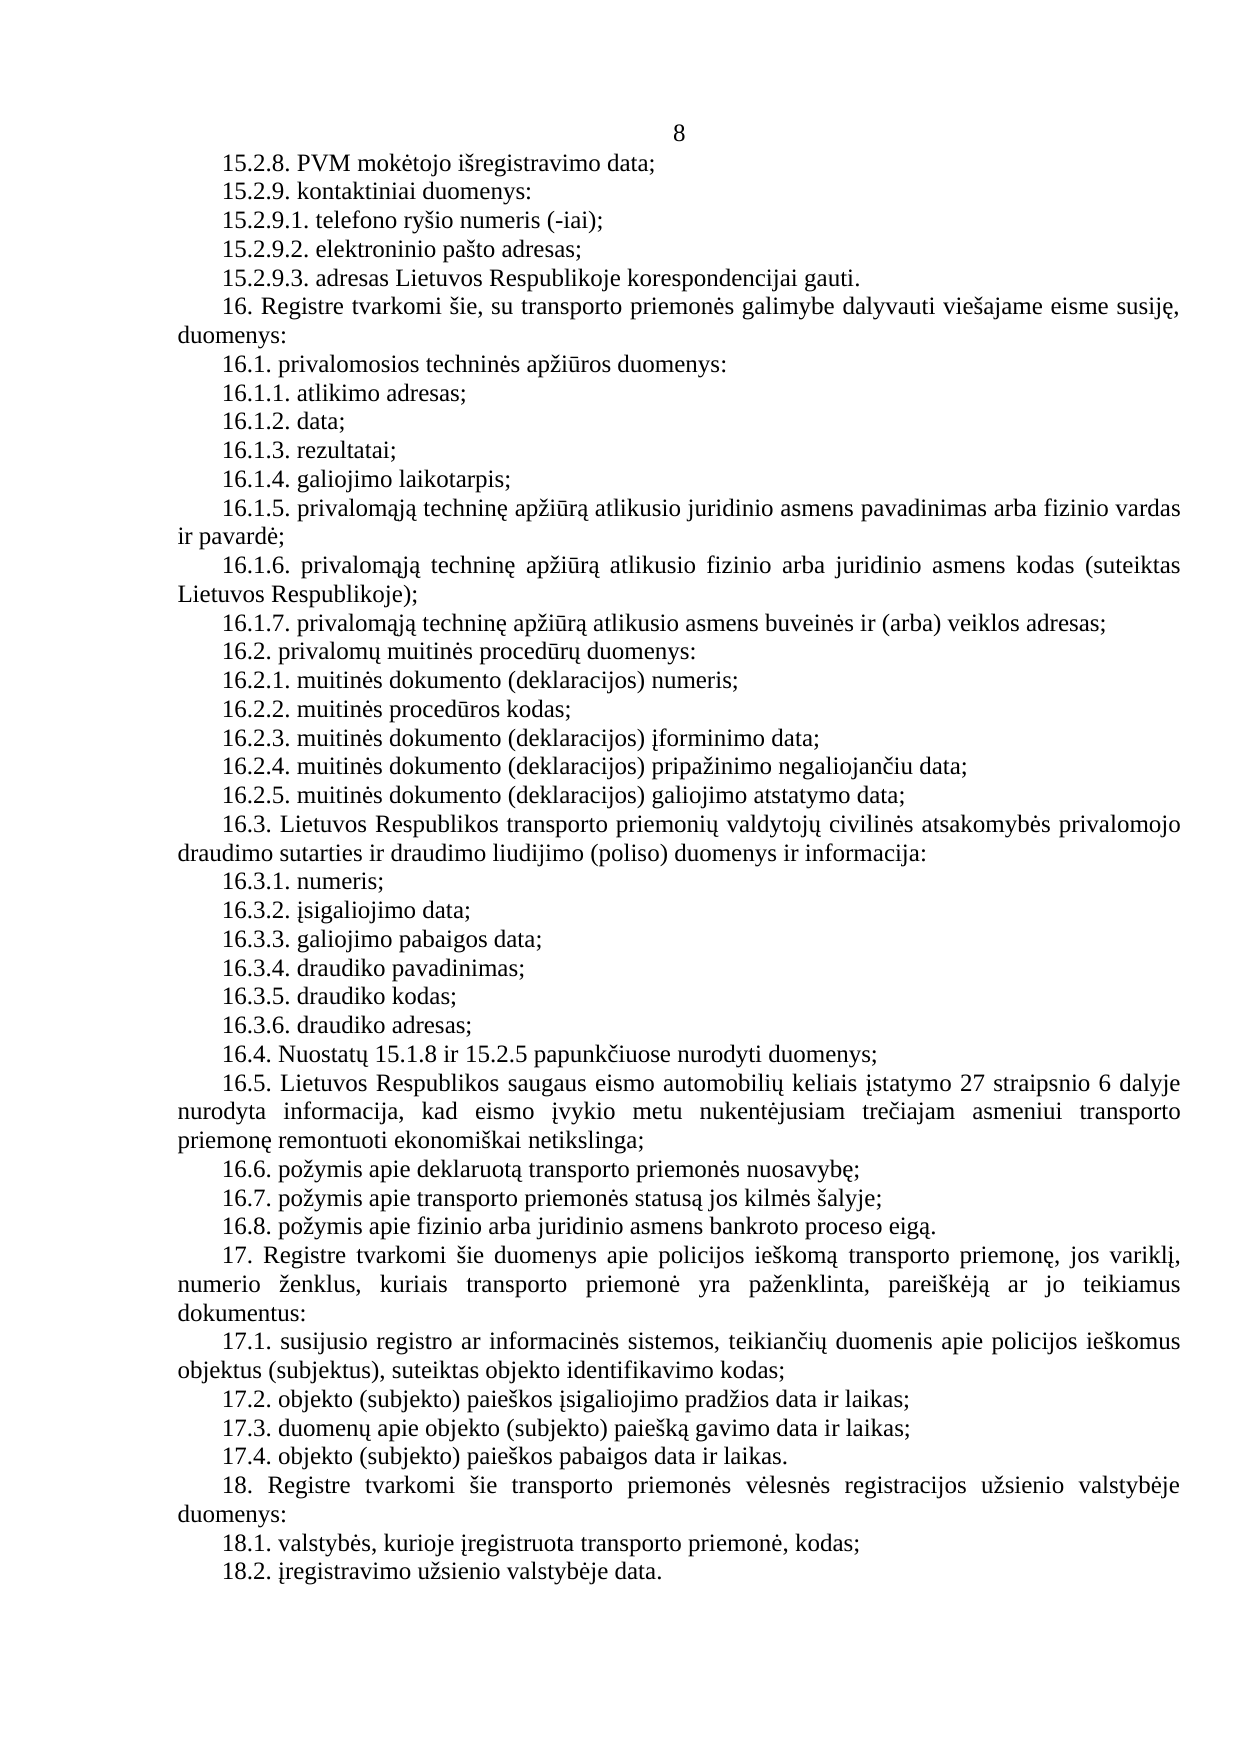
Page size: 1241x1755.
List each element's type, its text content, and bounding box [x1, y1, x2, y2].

text 17.3. duomenų apie objekto (subjekto) paiešką gavimo data ir laikas; [177, 1413, 1181, 1441]
text 16.2.1. muitinės dokumento (deklaracijos) numeris; [177, 665, 1181, 694]
text 17.4. objekto (subjekto) paieškos pabaigos data ir laikas. [177, 1441, 1181, 1470]
text 17.1. susijusio registro ar informacinės sistemos, teikiančių duomenis apie policijos ieškomus objektus (subjektus), suteiktas objekto identifikavimo kodas; [177, 1326, 1181, 1384]
text 16. Registre tvarkomi šie, su transporto priemonės galimybe dalyvauti viešajame eisme susiję, duomenys: [177, 291, 1181, 349]
text 17. Registre tvarkomi šie duomenys apie policijos ieškomą transporto priemonę, jos variklį, numerio ženklus, kuriais transporto priemonė yra paženklinta, pareiškėją ar jo teikiamus dokumentus: [177, 1240, 1181, 1326]
text 16.1.5. privalomąją techninę apžiūrą atlikusio juridinio asmens pavadinimas arba fizinio vardas ir pavardė; [177, 493, 1181, 550]
text 18.1. valstybės, kurioje įregistruota transporto priemonė, kodas; [177, 1528, 1181, 1556]
text 16.2. privalomų muitinės procedūrų duomenys: [177, 636, 1181, 665]
text 16.3.1. numeris; [177, 866, 1181, 895]
text 17.2. objekto (subjekto) paieškos įsigaliojimo pradžios data ir laikas; [177, 1384, 1181, 1413]
text 15.2.9.2. elektroninio pašto adresas; [177, 234, 1181, 263]
text 16.3.6. draudiko adresas; [177, 1010, 1181, 1039]
text 15.2.9.1. telefono ryšio numeris (-iai); [177, 205, 1181, 234]
text 16.1. privalomosios techninės apžiūros duomenys: [177, 349, 1181, 378]
text 16.2.3. muitinės dokumento (deklaracijos) įforminimo data; [177, 723, 1181, 751]
text 16.7. požymis apie transporto priemonės statusą jos kilmės šalyje; [222, 1183, 1181, 1211]
text 15.2.9.3. adresas Lietuvos Respublikoje korespondencijai gauti. [177, 263, 1181, 291]
text 16.2.4. muitinės dokumento (deklaracijos) pripažinimo negaliojančiu data; [177, 751, 1181, 780]
text 16.2.2. muitinės procedūros kodas; [177, 694, 1181, 723]
text 16.1.3. rezultatai; [177, 435, 1181, 464]
text 16.6. požymis apie deklaruotą transporto priemonės nuosavybę; [222, 1154, 1181, 1183]
text 18. Registre tvarkomi šie transporto priemonės vėlesnės registracijos užsienio valstybėje duomenys: [177, 1470, 1181, 1528]
text 16.3.4. draudiko pavadinimas; [177, 953, 1181, 981]
text 16.2.5. muitinės dokumento (deklaracijos) galiojimo atstatymo data; [177, 780, 1181, 809]
text 16.1.2. data; [177, 406, 1181, 435]
text 16.3.3. galiojimo pabaigos data; [177, 924, 1181, 953]
text 16.8. požymis apie fizinio arba juridinio asmens bankroto proceso eigą. [222, 1211, 1181, 1240]
text 16.3.2. įsigaliojimo data; [177, 895, 1181, 924]
text 16.5. Lietuvos Respublikos saugaus eismo automobilių keliais įstatymo 27 straipsnio 6 dalyje nurodyta informacija, kad eismo įvykio metu nukentėjusiam trečiajam asmeniui transporto priemonę remontuoti ekonomiškai netikslinga; [177, 1068, 1181, 1154]
text 16.3.5. draudiko kodas; [177, 981, 1181, 1010]
text 15.2.9. kontaktiniai duomenys: [177, 176, 1181, 205]
text 16.1.1. atlikimo adresas; [177, 378, 1181, 406]
text 15.2.8. PVM mokėtojo išregistravimo data; [177, 148, 1181, 176]
text 16.1.4. galiojimo laikotarpis; [177, 464, 1181, 493]
text 16.4. Nuostatų 15.1.8 ir 15.2.5 papunkčiuose nurodyti duomenys; [222, 1039, 1181, 1068]
text 18.2. įregistravimo užsienio valstybėje data. [177, 1556, 1181, 1585]
text 16.3. Lietuvos Respublikos transporto priemonių valdytojų civilinės atsakomybės privalomojo draudimo sutarties ir draudimo liudijimo (poliso) duomenys ir informacija: [177, 809, 1181, 866]
text 16.1.7. privalomąją techninę apžiūrą atlikusio asmens buveinės ir (arba) veiklos adresas; [177, 608, 1181, 636]
text 16.1.6. privalomąją techninę apžiūrą atlikusio fizinio arba juridinio asmens kodas (suteiktas Lietuvos Respublikoje); [177, 550, 1181, 608]
